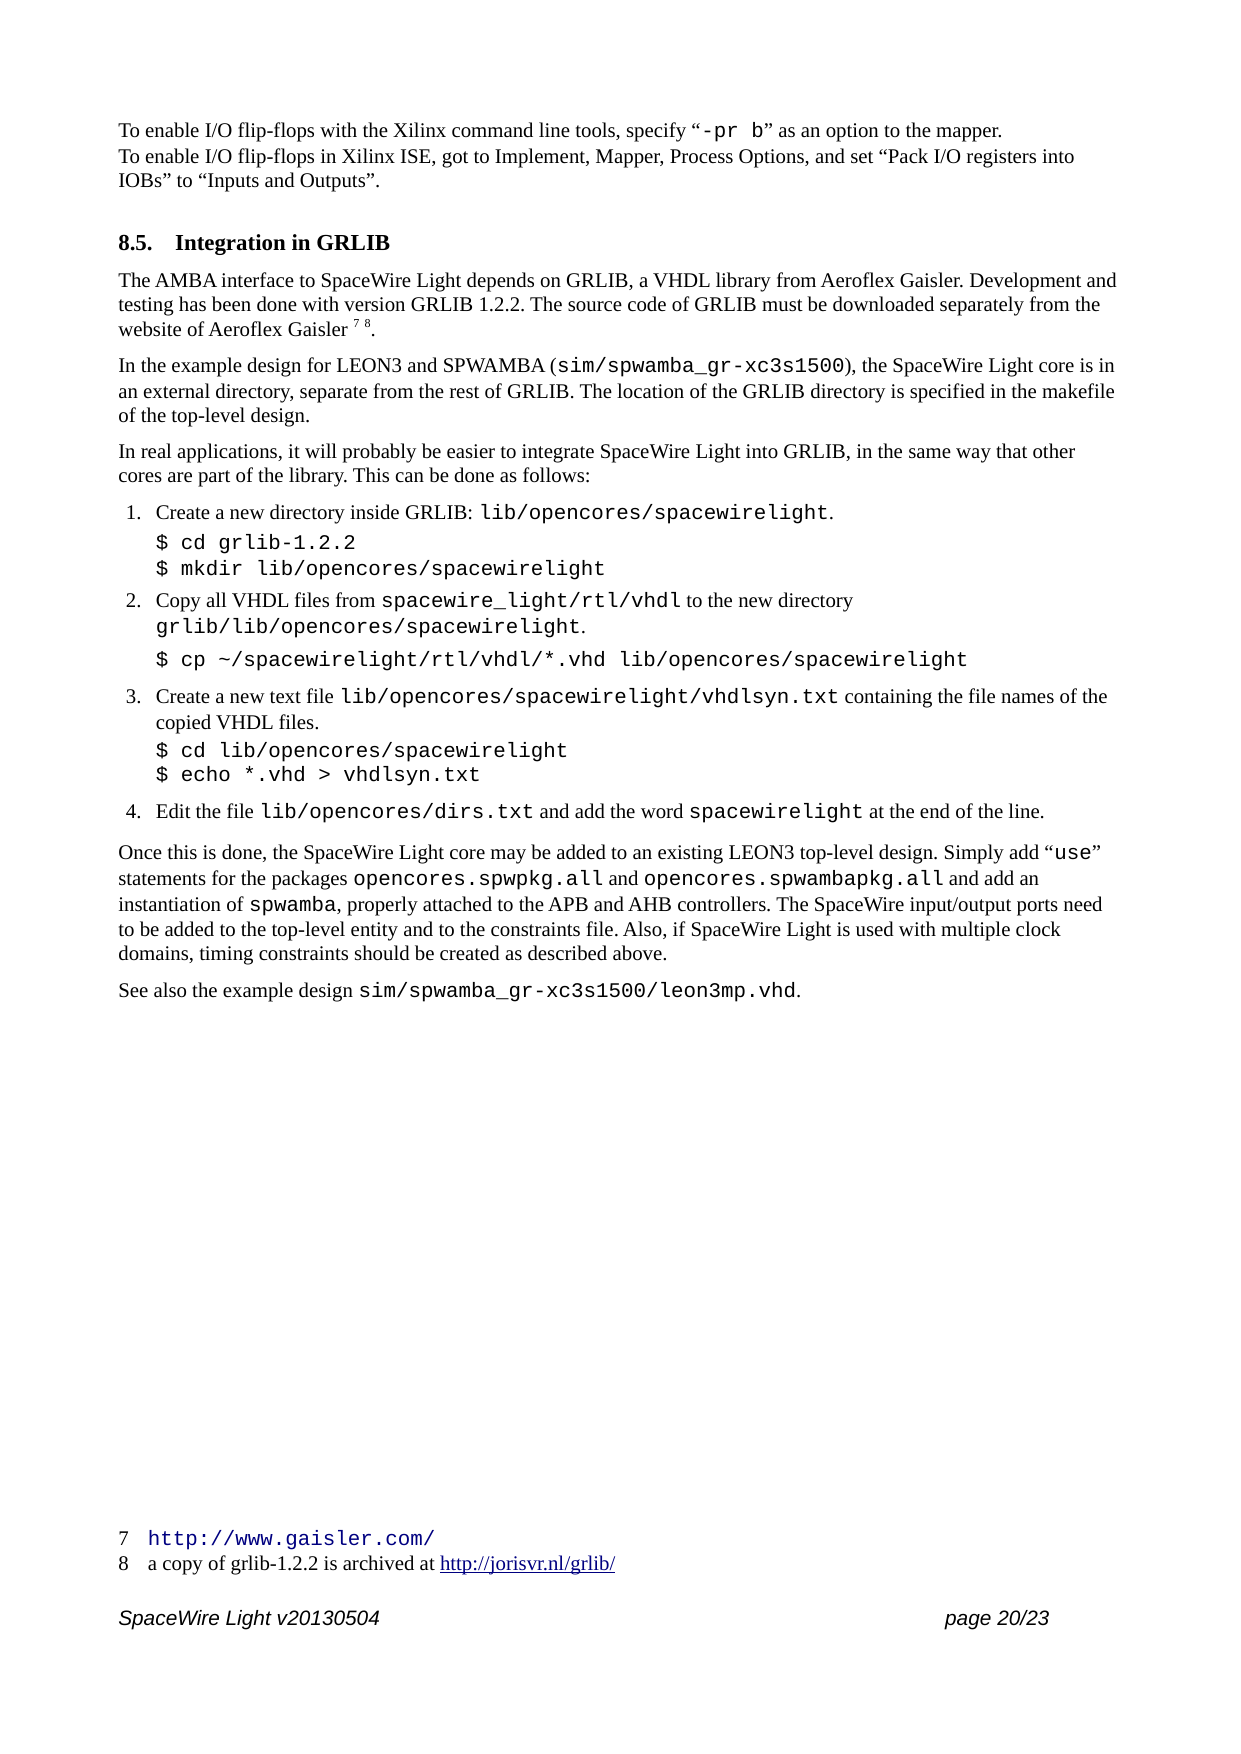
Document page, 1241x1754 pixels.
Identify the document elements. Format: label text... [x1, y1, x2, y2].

text The AMBA interface to SpaceWire Light depends on GRLIB, a VHDL library from Aeroflex Gaisler. Development and testing has been done with version GRLIB 1.2.2. The source code of GRLIB must be downloaded separately from the website of Aeroflex Gaisler . [118, 268, 1122, 341]
list $ cd grlib-1.2.2 [126, 532, 1122, 555]
list Create a new text file lib/opencores/spacewirelight/vhdlsyn.txt containing the file names of the copied VHDL files. [126, 684, 1122, 734]
list $ cp ~/spacewirelight/rtl/vhdl/*.vhd lib/opencores/spacewirelight [126, 648, 1122, 672]
subtitle Integration in GRLIB [118, 229, 1122, 256]
list Copy all VHDL files from spacewire_light/rtl/vhdl to the new directory grlib/lib/opencores/spacewirelight. [126, 588, 1122, 639]
text http://www.gaisler.com/ [118, 1526, 1122, 1551]
text To enable I/O flip-flops with the Xilinx command line tools, specify “-pr b” as an option to the mapper. To enable I/O flip-flops in Xilinx ISE, got to Implement, Mapper, Process Options, and set “Pack I/O registers into IOBs” to “Inputs and Outputs”. [118, 118, 1122, 192]
text a copy of grlib-1.2.2 is archived at http://jorisvr.nl/grlib/ [118, 1551, 1122, 1575]
text In real applications, it will probably be easier to integrate SpaceWire Light into GRLIB, in the same way that other cores are part of the library. This can be done as follows: [118, 439, 1122, 487]
list $ mkdir lib/opencores/spacewirelight [126, 558, 1122, 582]
text In the example design for LEON3 and SPWAMBA (sim/spwamba_gr-xc3s1500), the SpaceWire Light core is in an external directory, separate from the rest of GRLIB. The location of the GRLIB directory is specified in the makefile of the top-level design. [118, 353, 1122, 427]
list Edit the file lib/opencores/dirs.txt and add the word spacewirelight at the end of the line. [126, 799, 1122, 825]
list $ echo *.vhd > vhdlsyn.txt [126, 764, 1122, 787]
list Create a new directory inside GRLIB: lib/opencores/spacewirelight. [126, 500, 1122, 526]
list $ cd lib/opencores/spacewirelight [126, 740, 1122, 764]
text Once this is done, the SpaceWire Light core may be added to an existing LEON3 top-level design. Simply add “use” statements for the packages opencores.spwpkg.all and opencores.spwambapkg.all and add an instantiation of spwamba, properly attached to the APB and AHB controllers. The SpaceWire input/output ports need to be added to the top-level entity and to the constraints file. Also, if SpaceWire Light is used with multiple clock domains, timing constraints should be created as described above. [118, 840, 1122, 965]
text See also the example design sim/spwamba_gr-xc3s1500/leon3mp.vhd. [118, 978, 1122, 1003]
